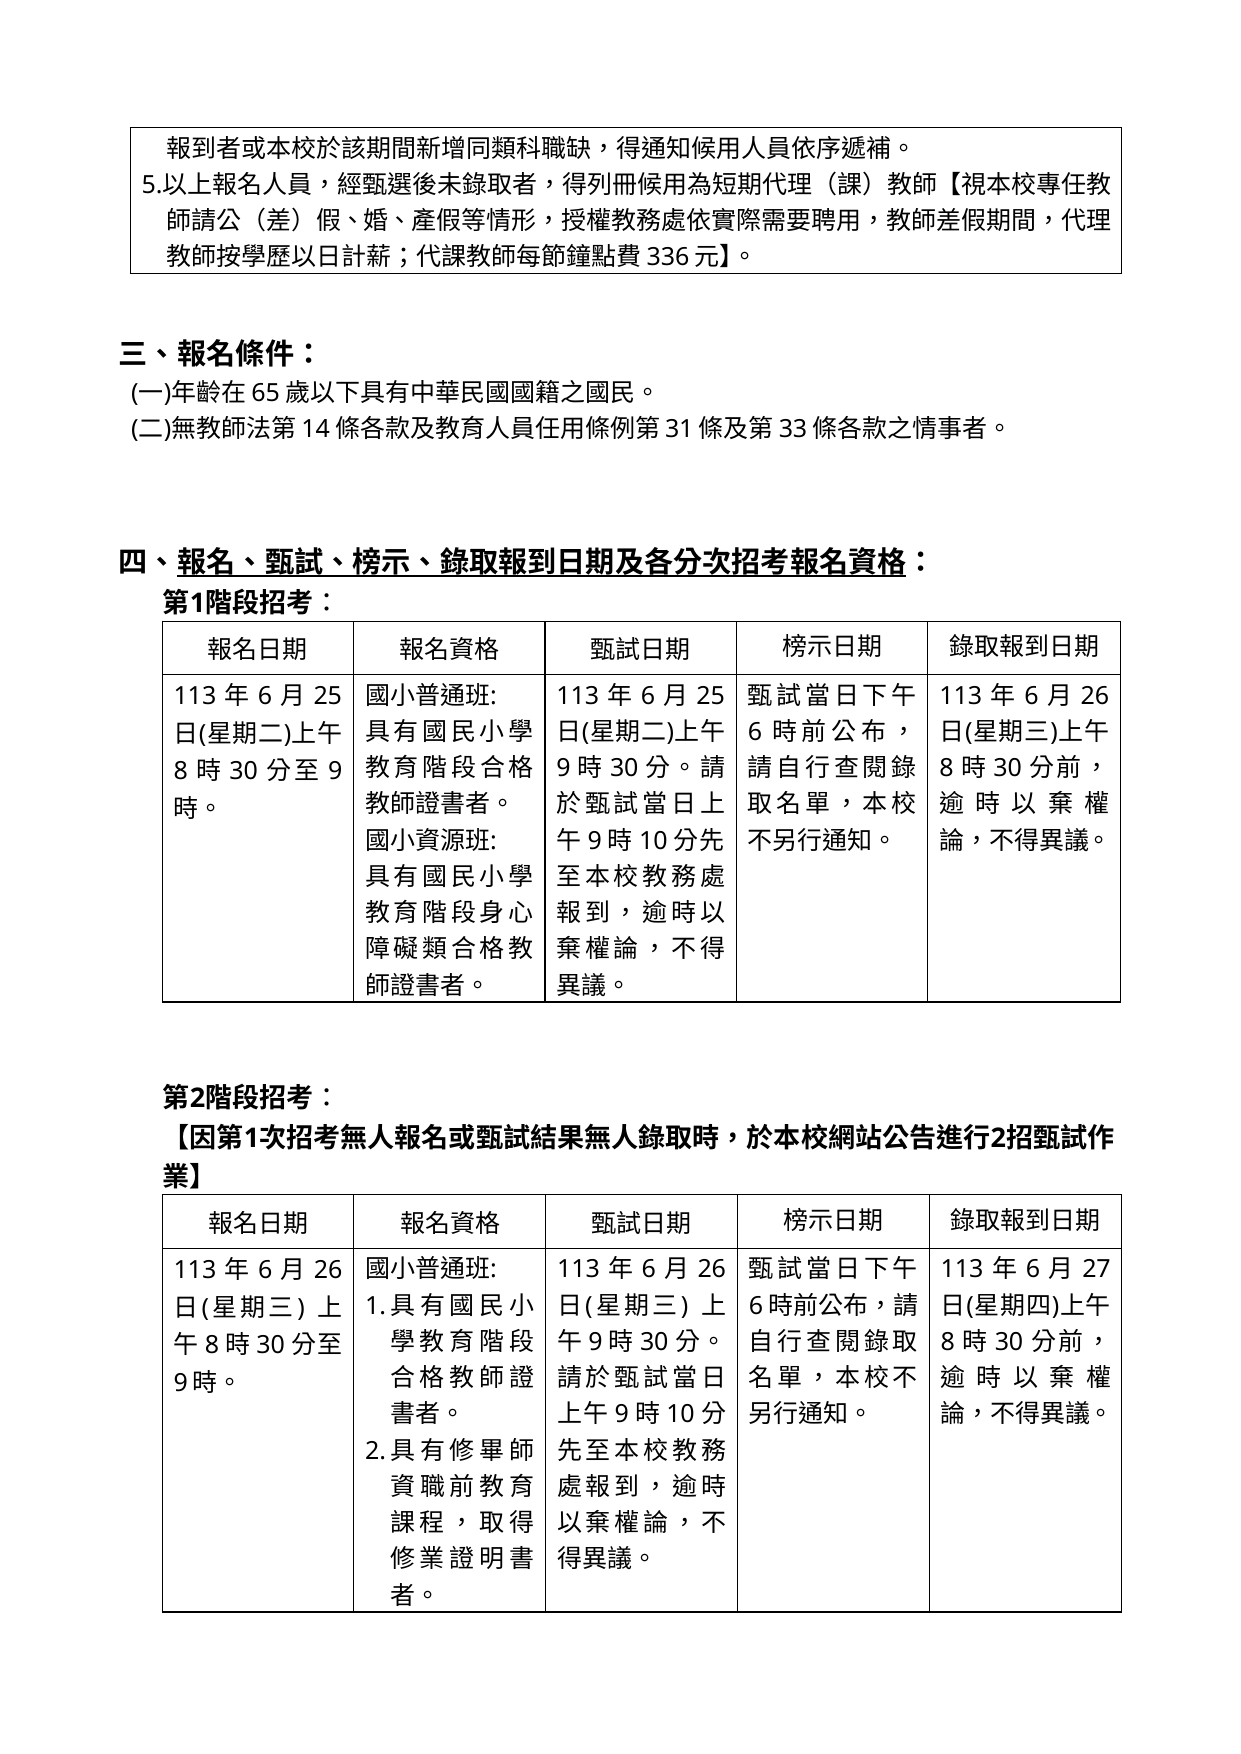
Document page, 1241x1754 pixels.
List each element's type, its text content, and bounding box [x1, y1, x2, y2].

table_cell 113年6月25日(星期二)上午8時30分至9時。 [163, 675, 353, 1001]
list 報名、甄試、榜示、錄取報到日期及各分次招考報名資格： [118, 539, 1122, 581]
table_cell 113年6月26日(星期三) 上午8時30分至9時。 [163, 1249, 353, 1611]
table_header 錄取報到日期 [930, 1195, 1121, 1248]
table_cell 國小普通班: 具有國民小學教育階段合格教師證書者。 國小資源班: 具有國民小學教育階段身心障礙類合格教師證書者。 [354, 675, 544, 1001]
table_header 錄取報到日期 [928, 622, 1120, 674]
table_header 報名日期 [163, 622, 353, 674]
table_header 甄試日期 [546, 1195, 737, 1248]
text 第2階段招考： [162, 1076, 1122, 1116]
text (二)無教師法第14條各款及教育人員任用條例第31條及第33條各款之情事者。 [118, 409, 1122, 445]
table_header 報名資格 [354, 1195, 545, 1248]
table_cell 甄試當日下午6時前公布，請自行查閱錄取名單，本校不另行通知。 [737, 675, 927, 1001]
text 【因第1次招考無人報名或甄試結果無人錄取時，於本校網站公告進行2招甄試作業】 [162, 1116, 1122, 1194]
text 第1階段招考： [162, 581, 1122, 621]
list 報名條件： [118, 330, 1122, 373]
table_header 報名資格 [354, 622, 544, 674]
table_cell 113年6月25日(星期二)上午9時30分。請於甄試當日上午9時10分先至本校教務處報到，逾時以棄權論，不得異議。 [546, 675, 736, 1001]
table_header 報名日期 [163, 1195, 353, 1248]
table_cell 國小普通班: 1.具有國民小學教育階段合格教師證書者。 2.具有修畢師資職前教育課程，取得修業證明書者。 [354, 1249, 545, 1611]
text (一)年齡在65歲以下具有中華民國國籍之國民。 [118, 373, 1122, 409]
table_cell 113年6月26日(星期三) 上午9時30分。請於甄試當日上午9時10分先至本校教務處報到，逾時以棄權論，不得異議。 [546, 1249, 737, 1611]
table_cell 報到者或本校於該期間新增同類科職缺，得通知候用人員依序遞補。 5.以上報名人員，經甄選後未錄取者，得列冊候用為短期代理（課）教師【視本校專任教師請公（差）假、婚、產假等情形，授權教務處依實際需要聘用，教師差假期間，代理教師按學歷以日計薪；代課教師每節鐘點費336元】。 [131, 128, 1121, 273]
table_cell 113年6月27日(星期四)上午8時30分前，逾時以棄權論，不得異議。 [930, 1249, 1121, 1611]
table_header 榜示日期 [738, 1195, 929, 1248]
table_cell 113年6月26日(星期三)上午8時30分前，逾時以棄權論，不得異議。 [928, 675, 1120, 1001]
table_header 榜示日期 [737, 622, 927, 674]
table_cell 甄試當日下午6時前公布，請自行查閱錄取名單，本校不另行通知。 [738, 1249, 929, 1611]
table_header 甄試日期 [546, 622, 736, 674]
